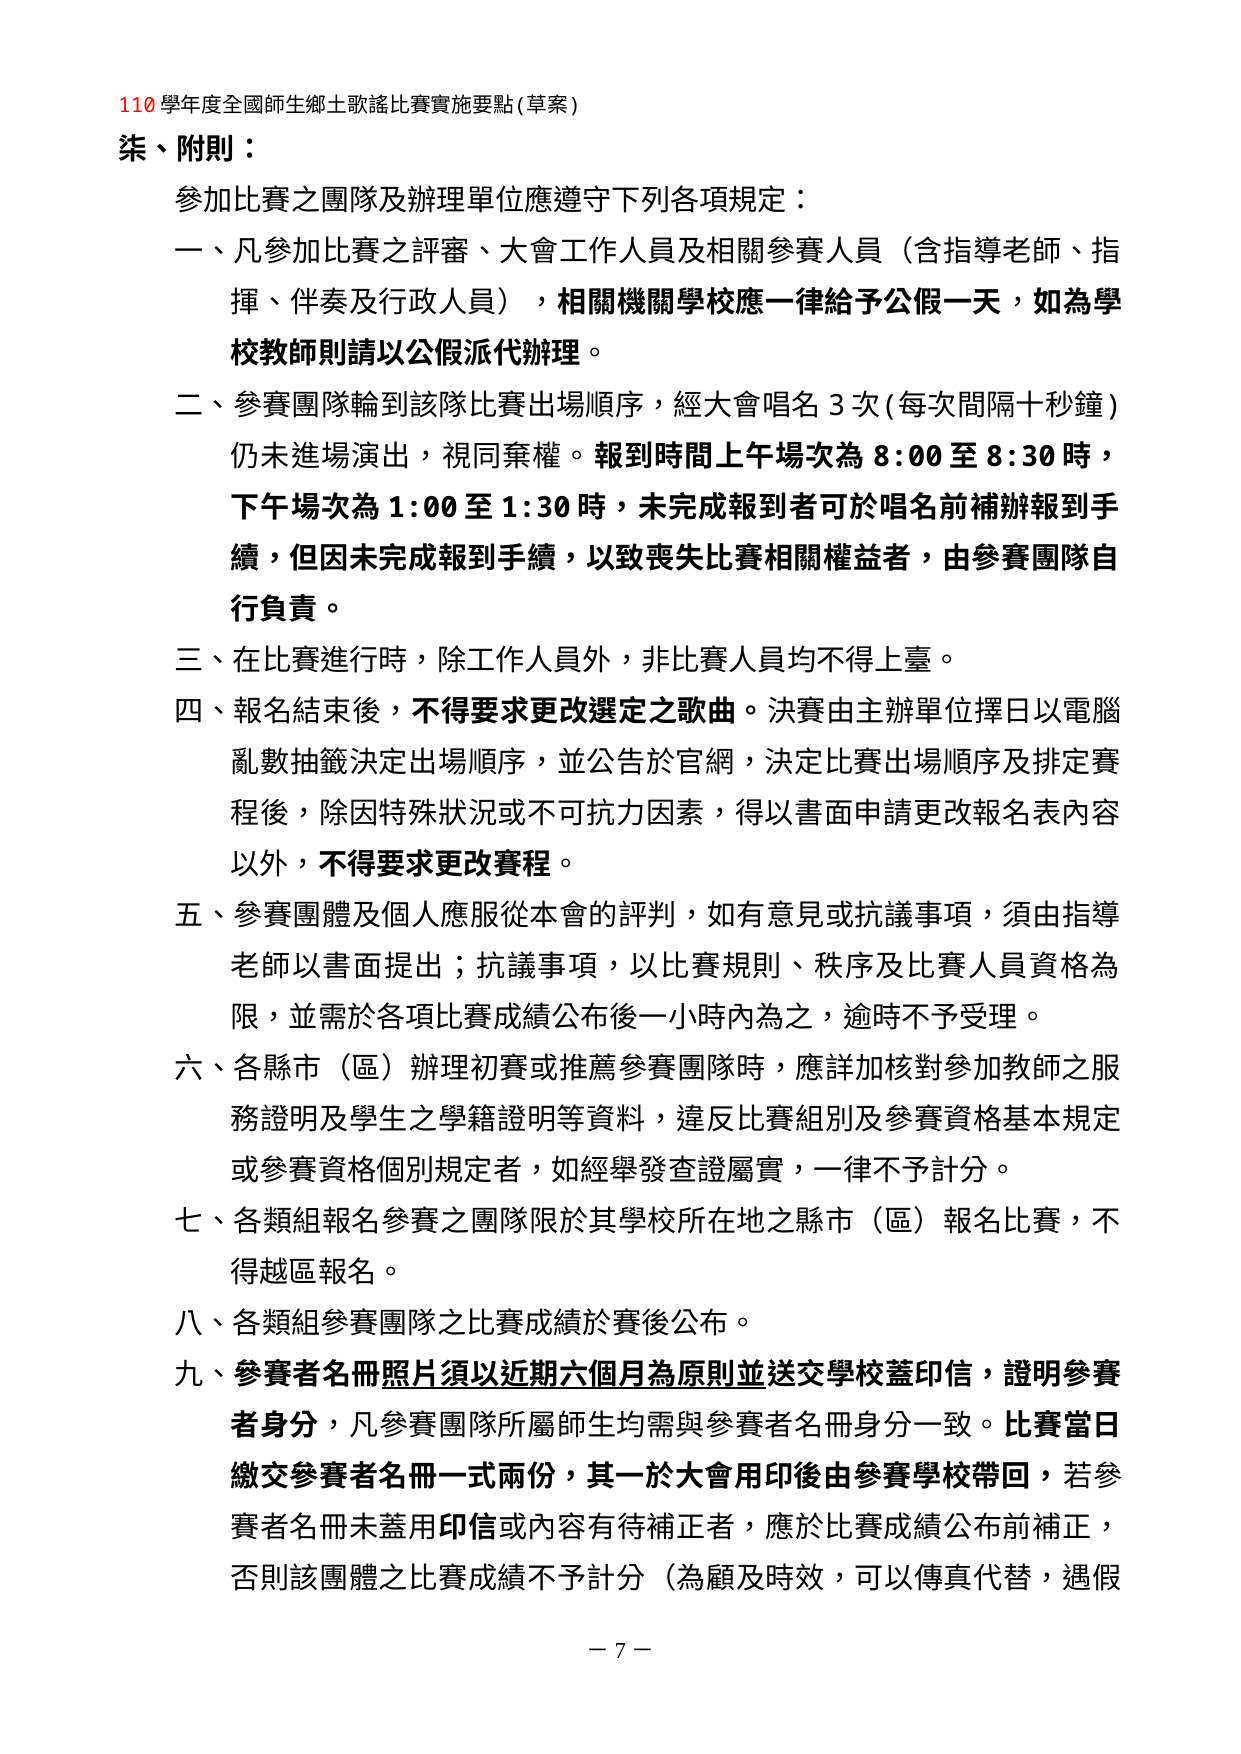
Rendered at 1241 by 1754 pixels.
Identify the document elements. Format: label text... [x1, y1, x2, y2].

text 三、在比賽進行時，除工作人員外，非比賽人員均不得上臺。 [174, 629, 1122, 680]
text 二、參賽團隊輪到該隊比賽出場順序，經大會唱名3次(每次間隔十秒鐘)仍未進場演出，視同棄權。報到時間上午場次為8:00至8:30時，下午場次為1:00至1:30時，未完成報到者可於唱名前補辦報到手續，但因未完成報到手續，以致喪失比賽相關權益者，由參賽團隊自行負責。 [174, 374, 1122, 629]
text 一、凡參加比賽之評審、大會工作人員及相關參賽人員（含指導老師、指揮、伴奏及行政人員），相關機關學校應一律給予公假一天，如為學校教師則請以公假派代辦理。 [174, 221, 1122, 374]
text 五、參賽團體及個人應服從本會的評判，如有意見或抗議事項，須由指導老師以書面提出；抗議事項，以比賽規則、秩序及比賽人員資格為限，並需於各項比賽成績公布後一小時內為之，逾時不予受理。 [174, 884, 1122, 1038]
text 柒、附則： [118, 119, 1122, 170]
text 參加比賽之團隊及辦理單位應遵守下列各項規定： [174, 170, 1122, 221]
text 九、參賽者名冊照片須以近期六個月為原則並送交學校蓋印信，證明參賽者身分，凡參賽團隊所屬師生均需與參賽者名冊身分一致。比賽當日繳交參賽者名冊一式兩份，其一於大會用印後由參賽學校帶回，若參賽者名冊未蓋用印信或內容有待補正者，應於比賽成績公布前補正，否則該團體之比賽成績不予計分（為顧及時效，可以傳真代替，遇假 [174, 1344, 1122, 1599]
text 四、報名結束後，不得要求更改選定之歌曲。決賽由主辦單位擇日以電腦亂數抽籤決定出場順序，並公告於官網，決定比賽出場順序及排定賽程後，除因特殊狀況或不可抗力因素，得以書面申請更改報名表內容以外，不得要求更改賽程。 [174, 680, 1122, 884]
text 七、各類組報名參賽之團隊限於其學校所在地之縣市（區）報名比賽，不得越區報名。 [174, 1191, 1122, 1293]
text 六、各縣市（區）辦理初賽或推薦參賽團隊時，應詳加核對參加教師之服務證明及學生之學籍證明等資料，違反比賽組別及參賽資格基本規定或參賽資格個別規定者，如經舉發查證屬實，一律不予計分。 [174, 1038, 1122, 1191]
text 八、各類組參賽團隊之比賽成績於賽後公布。 [174, 1293, 1122, 1344]
